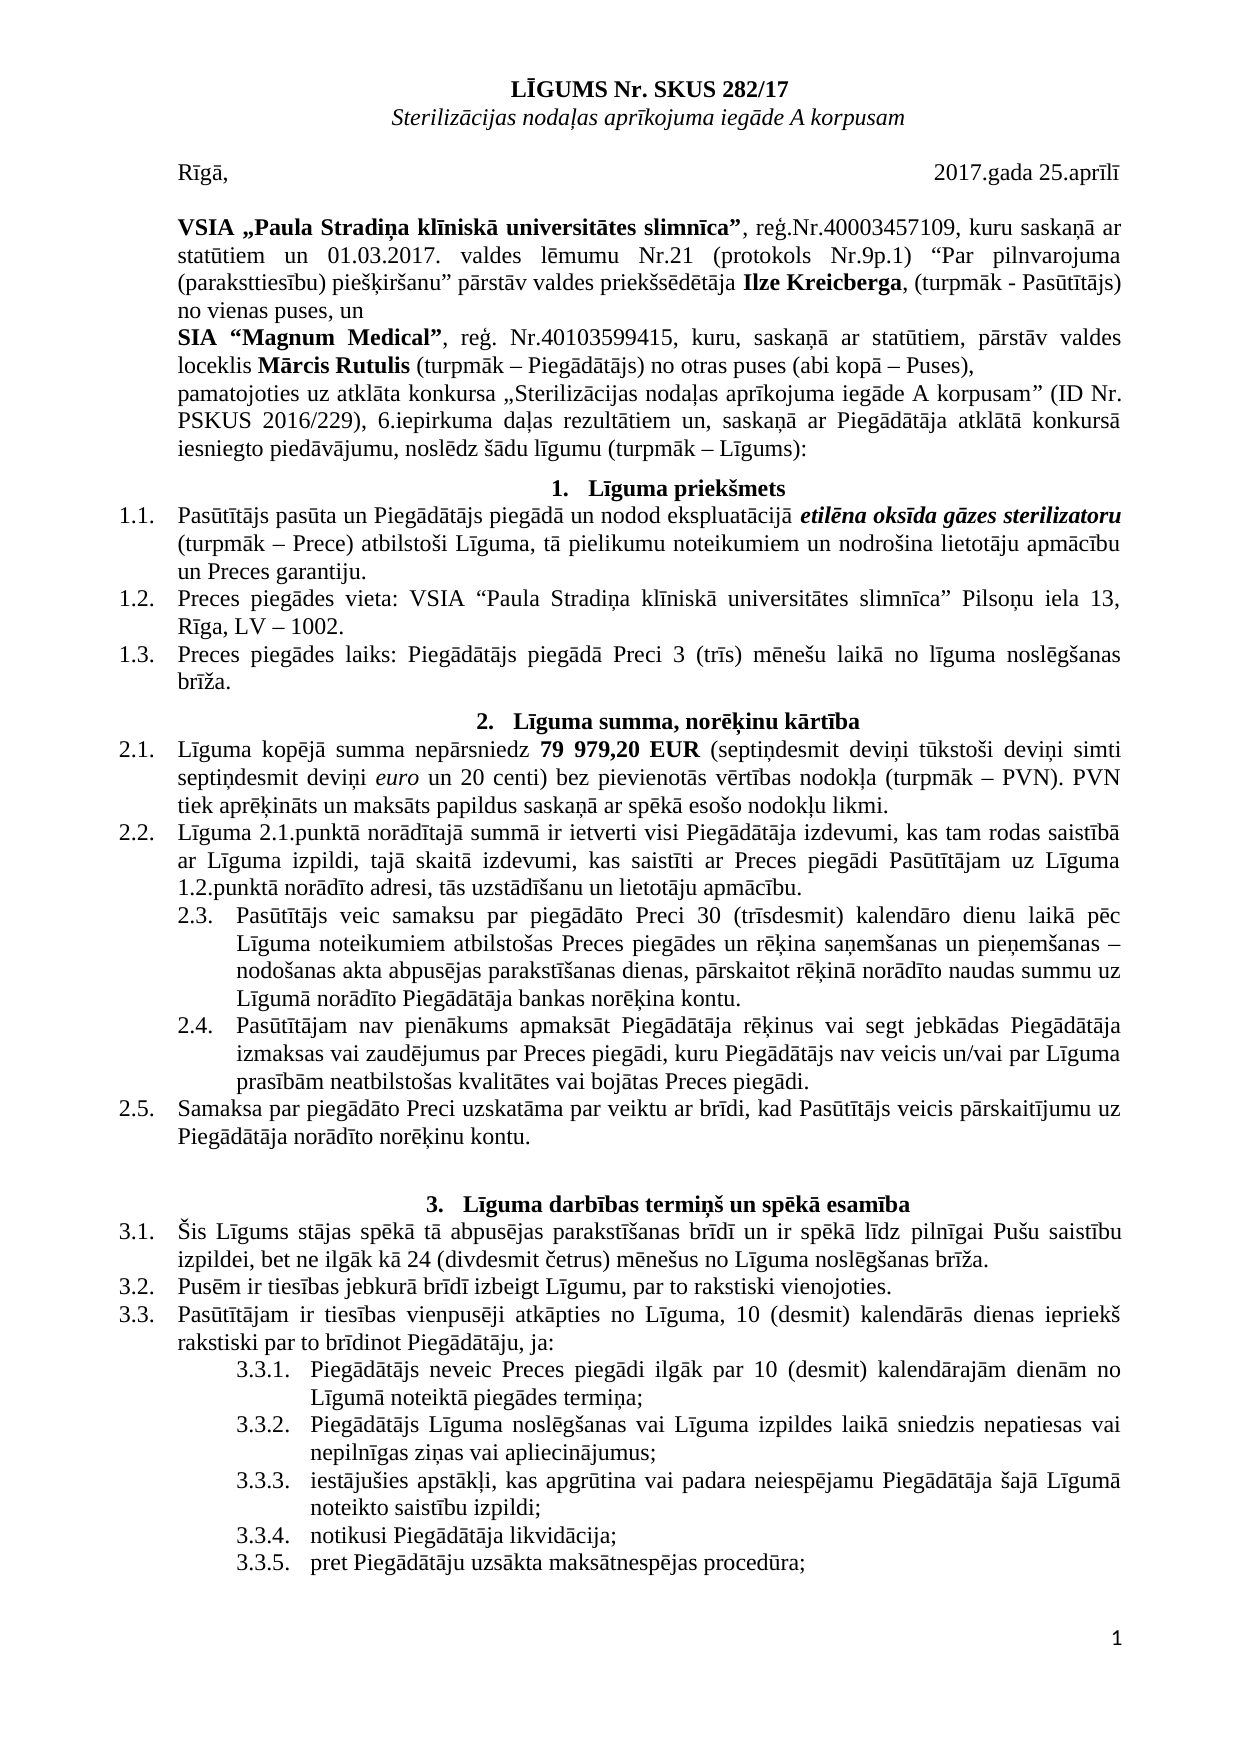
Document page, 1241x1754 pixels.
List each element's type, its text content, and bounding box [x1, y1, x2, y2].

list Preces piegādes laiks: Piegādātājs piegādā Preci 3 (trīs) mēnešu laikā no līguma noslēgšanas brīža. [119, 639, 1122, 695]
text SIA “Magnum Medical”, reģ. Nr.40103599415, kuru, saskaņā ar statūtiem, pārstāv valdes loceklis Mārcis Rutulis (turpmāk – Piegādātājs) no otras puses (abi kopā – Puses), [177, 323, 1122, 379]
list Līguma summa, norēķinu kārtība [214, 707, 1122, 735]
list pret Piegādātāju uzsākta maksātnespējas procedūra; [236, 1548, 1122, 1576]
list Pasūtītājs veic samaksu par piegādāto Preci 30 (trīsdesmit) kalendāro dienu laikā pēc Līguma noteikumiem atbilstošas Preces piegādes un rēķina saņemšanas un pieņemšanas – nodošanas akta abpusējas parakstīšanas dienas, pārskaitot rēķinā norādīto naudas summu uz Līgumā norādīto Piegādātāja bankas norēķina kontu. [177, 901, 1122, 1011]
text LĪGUMS Nr. SKUS 282/17 [177, 75, 1122, 103]
list Piegādātājs neveic Preces piegādi ilgāk par 10 (desmit) kalendārajām dienām no Līgumā noteiktā piegādes termiņa; [236, 1355, 1122, 1410]
list iestājušies apstākļi, kas apgrūtina vai padara neiespējamu Piegādātāja šajā Līgumā noteikto saistību izpildi; [236, 1466, 1122, 1521]
list Šis Līgums stājas spēkā tā abpusējas parakstīšanas brīdī un ir spēkā līdz pilnīgai Pušu saistību izpildei, bet ne ilgāk kā 24 (divdesmit četrus) mēnešus no Līguma noslēgšanas brīža. [119, 1217, 1122, 1272]
list Preces piegādes vieta: VSIA “Paula Stradiņa klīniskā universitātes slimnīca” Pilsoņu iela 13, Rīga, LV – 1002. [119, 584, 1122, 639]
list Samaksa par piegādāto Preci uzskatāma par veiktu ar brīdi, kad Pasūtītājs veicis pārskaitījumu uz Piegādātāja norādīto norēķinu kontu. [119, 1094, 1122, 1149]
list Līguma 2.1.punktā norādītajā summā ir ietverti visi Piegādātāja izdevumi, kas tam rodas saistībā ar Līguma izpildi, tajā skaitā izdevumi, kas saistīti ar Preces piegādi Pasūtītājam uz Līguma 1.2.punktā norādīto adresi, tās uzstādīšanu un lietotāju apmācību. [119, 818, 1122, 901]
text Rīgā, 2017.gada 25.aprīlī [177, 158, 1119, 185]
list Līguma darbības termiņš un spēkā esamība [214, 1189, 1122, 1217]
list Pusēm ir tiesības jebkurā brīdī izbeigt Līgumu, par to rakstiski vienojoties. [119, 1272, 1122, 1300]
list Piegādātājs Līguma noslēgšanas vai Līguma izpildes laikā sniedzis nepatiesas vai nepilnīgas ziņas vai apliecinājumus; [236, 1410, 1122, 1466]
list Pasūtītājam nav pienākums apmaksāt Piegādātāja rēķinus vai segt jebkādas Piegādātāja izmaksas vai zaudējumus par Preces piegādi, kuru Piegādātājs nav veicis un/vai par Līguma prasībām neatbilstošas kvalitātes vai bojātas Preces piegādi. [177, 1011, 1122, 1094]
list Līguma priekšmets [214, 474, 1122, 502]
text pamatojoties uz atklāta konkursa „Sterilizācijas nodaļas aprīkojuma iegāde A korpusam” (ID Nr. PSKUS 2016/229), 6.iepirkuma daļas rezultātiem un, saskaņā ar Piegādātāja atklātā konkursā iesniegto piedāvājumu, noslēdz šādu līgumu (turpmāk – Līgums): [177, 379, 1122, 461]
list Līguma kopējā summa nepārsniedz 79 979,20 EUR (septiņdesmit deviņi tūkstoši deviņi simti septiņdesmit deviņi euro un 20 centi) bez pievienotās vērtības nodokļa (turpmāk – PVN). PVN tiek aprēķināts un maksāts papildus saskaņā ar spēkā esošo nodokļu likmi. [119, 735, 1122, 818]
text Sterilizācijas nodaļas aprīkojuma iegāde A korpusam [177, 103, 1122, 130]
list Pasūtītājam ir tiesības vienpusēji atkāpties no Līguma, 10 (desmit) kalendārās dienas iepriekš rakstiski par to brīdinot Piegādātāju, ja: [119, 1300, 1122, 1355]
text VSIA „Paula Stradiņa klīniskā universitātes slimnīca”, reģ.Nr.40003457109, kuru saskaņā ar statūtiem un 01.03.2017. valdes lēmumu Nr.21 (protokols Nr.9p.1) “Par pilnvarojuma (paraksttiesību) piešķiršanu” pārstāv valdes priekšsēdētāja Ilze Kreicberga, (turpmāk - Pasūtītājs) no vienas puses, un [177, 213, 1122, 323]
list notikusi Piegādātāja likvidācija; [236, 1521, 1122, 1548]
list Pasūtītājs pasūta un Piegādātājs piegādā un nodod ekspluatācijā etilēna oksīda gāzes sterilizatoru (turpmāk – Prece) atbilstoši Līguma, tā pielikumu noteikumiem un nodrošina lietotāju apmācību un Preces garantiju. [119, 502, 1122, 584]
